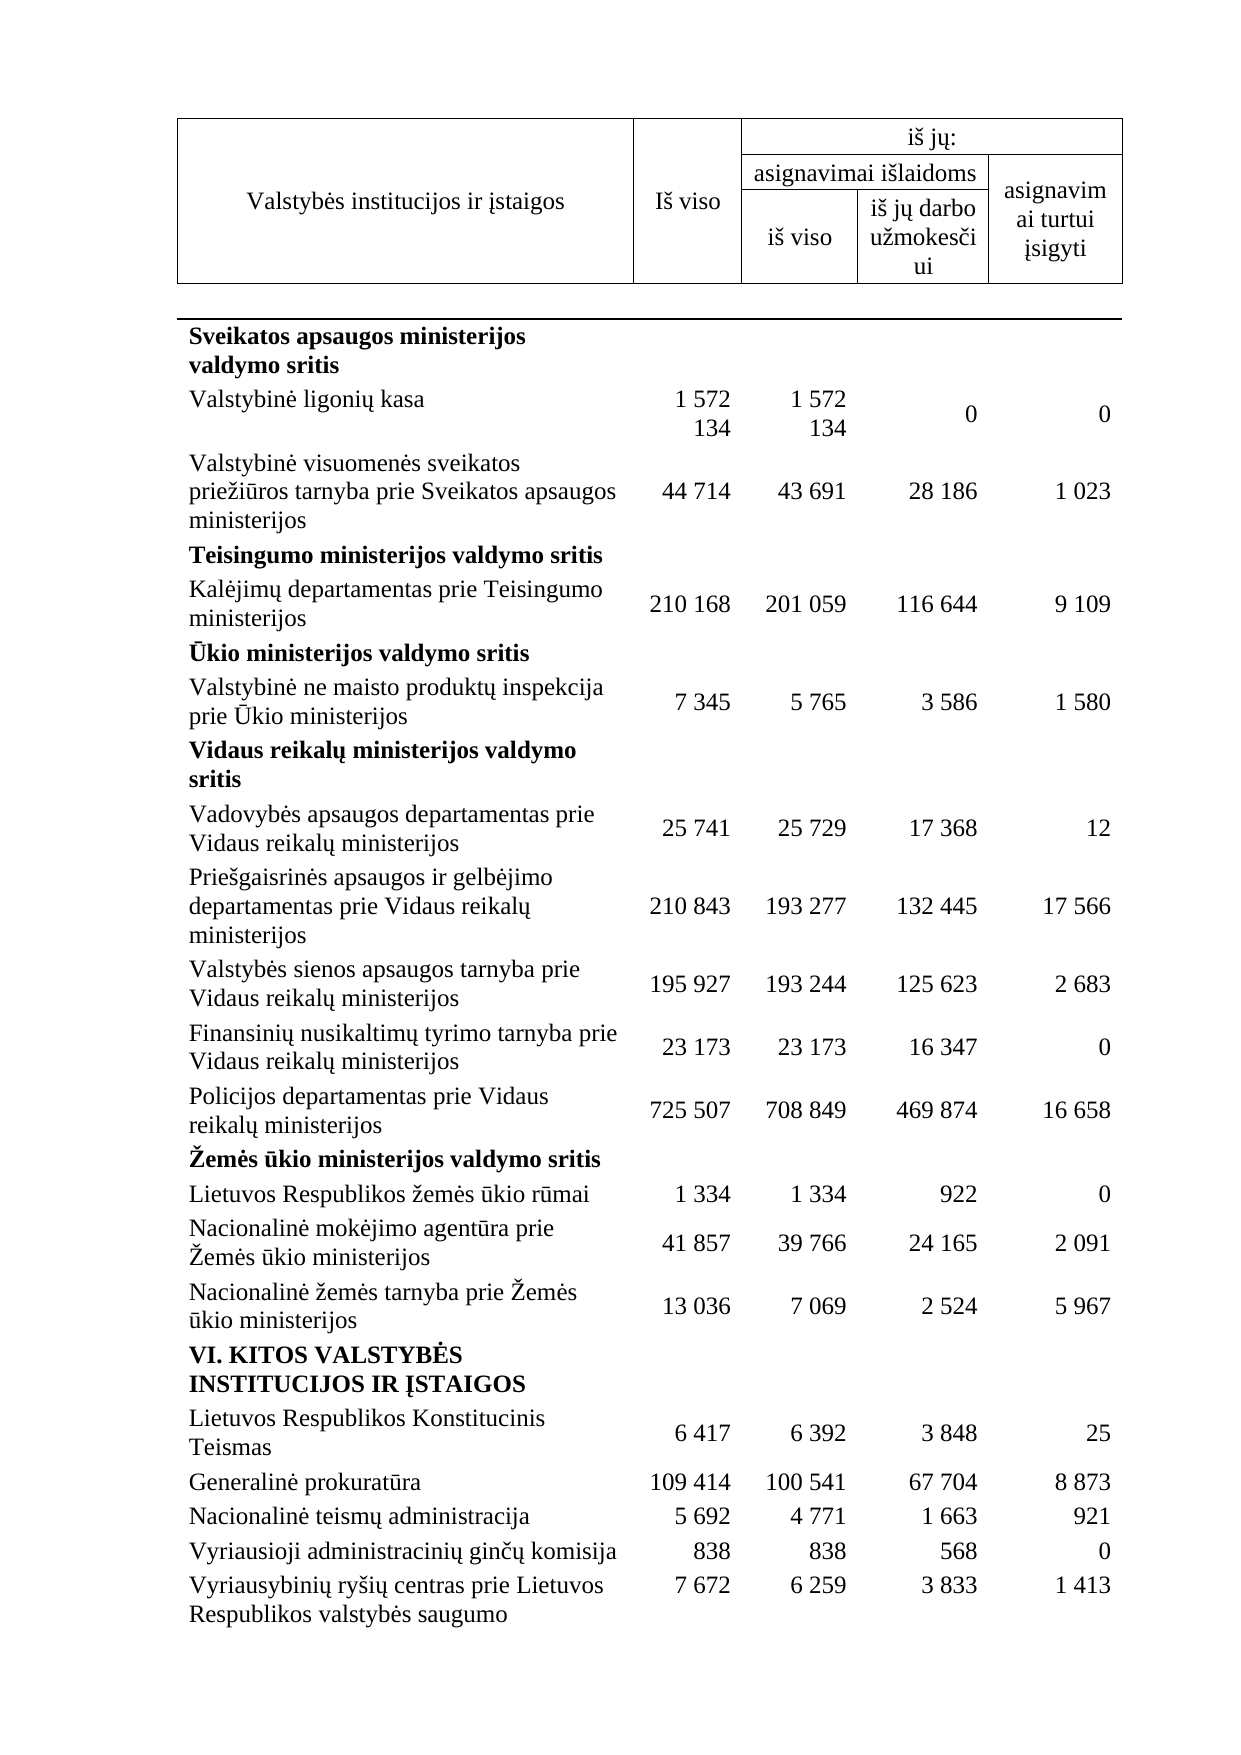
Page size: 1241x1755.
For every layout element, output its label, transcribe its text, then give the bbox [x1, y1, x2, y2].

table_cell VI. KITOS VALSTYBĖS INSTITUCIJOS IR ĮSTAIGOS [177, 1337, 634, 1401]
table_cell [742, 537, 858, 571]
table_cell 43 691 [742, 445, 858, 537]
table_cell Finansinių nusikaltimų tyrimo tarnyba prie Vidaus reikalų ministerijos [177, 1015, 634, 1078]
table_cell 2 091 [989, 1211, 1122, 1274]
table_cell [989, 537, 1122, 571]
table_cell [742, 320, 858, 381]
table_cell iš jų darbo užmokesčiui [858, 190, 988, 282]
table_cell [989, 284, 1122, 318]
table_cell iš viso [742, 190, 857, 282]
table_cell 7 069 [742, 1274, 858, 1337]
table_cell 1 334 [742, 1176, 858, 1211]
table_cell Valstybinė ne maisto produktų inspekcija prie Ūkio ministerijos [177, 669, 634, 733]
table_cell 201 059 [742, 571, 858, 635]
table_cell 3 586 [858, 669, 989, 733]
table_cell [989, 320, 1122, 381]
table_cell Sveikatos apsaugos ministerijos valdymo sritis [177, 320, 634, 381]
table_cell [858, 284, 989, 318]
table_cell 116 644 [858, 571, 989, 635]
table_cell 44 714 [634, 445, 742, 537]
table_cell Ūkio ministerijos valdymo sritis [177, 635, 634, 669]
table_cell Lietuvos Respublikos žemės ūkio rūmai [177, 1176, 634, 1211]
table_cell 8 873 [989, 1464, 1122, 1498]
table_cell 23 173 [634, 1015, 742, 1078]
table_cell [742, 1337, 858, 1401]
table_cell [989, 733, 1122, 796]
table_cell Vidaus reikalų ministerijos valdymo sritis [177, 733, 634, 796]
table_header iš jų: [742, 119, 1122, 154]
table_cell 7 672 [634, 1568, 742, 1631]
table_cell [634, 320, 742, 381]
table_cell 0 [989, 381, 1122, 445]
table_cell Kalėjimų departamentas prie Teisingumo ministerijos [177, 571, 634, 635]
table_cell 24 165 [858, 1211, 989, 1274]
table_cell 0 [989, 1176, 1122, 1211]
table_cell [858, 733, 989, 796]
table_cell [989, 1337, 1122, 1401]
table_cell 5 765 [742, 669, 858, 733]
table_cell [742, 1141, 858, 1176]
table_cell Nacionalinė mokėjimo agentūra prie Žemės ūkio ministerijos [177, 1211, 634, 1274]
table_cell Vadovybės apsaugos departamentas prie Vidaus reikalų ministerijos [177, 796, 634, 859]
table_cell 1 023 [989, 445, 1122, 537]
table_cell Lietuvos Respublikos Konstitucinis Teismas [177, 1401, 634, 1464]
table_cell 41 857 [634, 1211, 742, 1274]
table_cell [742, 733, 858, 796]
table_cell 109 414 [634, 1464, 742, 1498]
table_cell 725 507 [634, 1078, 742, 1141]
table_cell [858, 537, 989, 571]
table_cell 2 683 [989, 951, 1122, 1015]
table_cell 12 [989, 796, 1122, 859]
table_cell 6 259 [742, 1568, 858, 1631]
table_cell 921 [989, 1499, 1122, 1533]
table_header Valstybės institucijos ir įstaigos [178, 119, 633, 282]
table_cell 5 692 [634, 1499, 742, 1533]
table_cell asignavimai išlaidoms [742, 155, 988, 189]
table_cell 16 347 [858, 1015, 989, 1078]
table_cell 28 186 [858, 445, 989, 537]
table_cell Teisingumo ministerijos valdymo sritis [177, 537, 634, 571]
table_cell Vyriausybinių ryšių centras prie Lietuvos Respublikos valstybės saugumo [177, 1568, 634, 1631]
table_cell 568 [858, 1533, 989, 1568]
table_cell [634, 733, 742, 796]
table_cell 16 658 [989, 1078, 1122, 1141]
table_cell 6 417 [634, 1401, 742, 1464]
table_cell 17 368 [858, 796, 989, 859]
table_cell 469 874 [858, 1078, 989, 1141]
table_cell Nacionalinė žemės tarnyba prie Žemės ūkio ministerijos [177, 1274, 634, 1337]
table_cell asignavimai turtui įsigyti [989, 155, 1122, 282]
table_cell 2 524 [858, 1274, 989, 1337]
table_cell [634, 1141, 742, 1176]
table_cell 125 623 [858, 951, 989, 1015]
table_cell 0 [989, 1015, 1122, 1078]
table_cell 0 [858, 381, 989, 445]
table_cell [634, 635, 742, 669]
table_cell 922 [858, 1176, 989, 1211]
table_cell 25 729 [742, 796, 858, 859]
table_cell 838 [634, 1533, 742, 1568]
table_cell 0 [989, 1533, 1122, 1568]
table_cell 1 572 134 [634, 381, 742, 445]
table_cell 4 771 [742, 1499, 858, 1533]
table_cell Priešgaisrinės apsaugos ir gelbėjimo departamentas prie Vidaus reikalų ministerijos [177, 859, 634, 951]
table_cell 3 848 [858, 1401, 989, 1464]
table_cell Žemės ūkio ministerijos valdymo sritis [177, 1141, 634, 1176]
table_cell 193 244 [742, 951, 858, 1015]
table_cell 6 392 [742, 1401, 858, 1464]
table_cell [634, 284, 742, 318]
table_cell 23 173 [742, 1015, 858, 1078]
table_cell 25 [989, 1401, 1122, 1464]
table_cell 1 334 [634, 1176, 742, 1211]
table_cell 195 927 [634, 951, 742, 1015]
table_header Iš viso [634, 119, 741, 282]
table_cell 708 849 [742, 1078, 858, 1141]
table_cell [634, 1337, 742, 1401]
table_cell Generalinė prokuratūra [177, 1464, 634, 1498]
table_cell [742, 635, 858, 669]
table_cell Vyriausioji administracinių ginčų komisija [177, 1533, 634, 1568]
table_cell 838 [742, 1533, 858, 1568]
table_cell [858, 320, 989, 381]
table_cell 1 413 [989, 1568, 1122, 1631]
table_cell Valstybinė ligonių kasa [177, 381, 634, 445]
table_cell Valstybinė visuomenės sveikatos priežiūros tarnyba prie Sveikatos apsaugos ministerijos [177, 445, 634, 537]
table_cell Valstybės sienos apsaugos tarnyba prie Vidaus reikalų ministerijos [177, 951, 634, 1015]
table_cell 1 572 134 [742, 381, 858, 445]
table_cell 1 663 [858, 1499, 989, 1533]
table_cell 25 741 [634, 796, 742, 859]
table_cell 132 445 [858, 859, 989, 951]
table_cell 100 541 [742, 1464, 858, 1498]
table_cell 13 036 [634, 1274, 742, 1337]
table_cell 67 704 [858, 1464, 989, 1498]
table_cell [989, 1141, 1122, 1176]
table_cell 9 109 [989, 571, 1122, 635]
table_cell 39 766 [742, 1211, 858, 1274]
table_cell 3 833 [858, 1568, 989, 1631]
table_cell [634, 537, 742, 571]
table_cell 7 345 [634, 669, 742, 733]
table_cell 210 168 [634, 571, 742, 635]
table_cell [858, 635, 989, 669]
table_cell 193 277 [742, 859, 858, 951]
table_cell [742, 284, 858, 318]
table_cell [858, 1337, 989, 1401]
table_cell 210 843 [634, 859, 742, 951]
table_cell [858, 1141, 989, 1176]
table_cell Policijos departamentas prie Vidaus reikalų ministerijos [177, 1078, 634, 1141]
table_cell [989, 635, 1122, 669]
table_cell [177, 284, 634, 318]
table_cell 5 967 [989, 1274, 1122, 1337]
table_cell Nacionalinė teismų administracija [177, 1499, 634, 1533]
table_cell 1 580 [989, 669, 1122, 733]
table_cell 17 566 [989, 859, 1122, 951]
